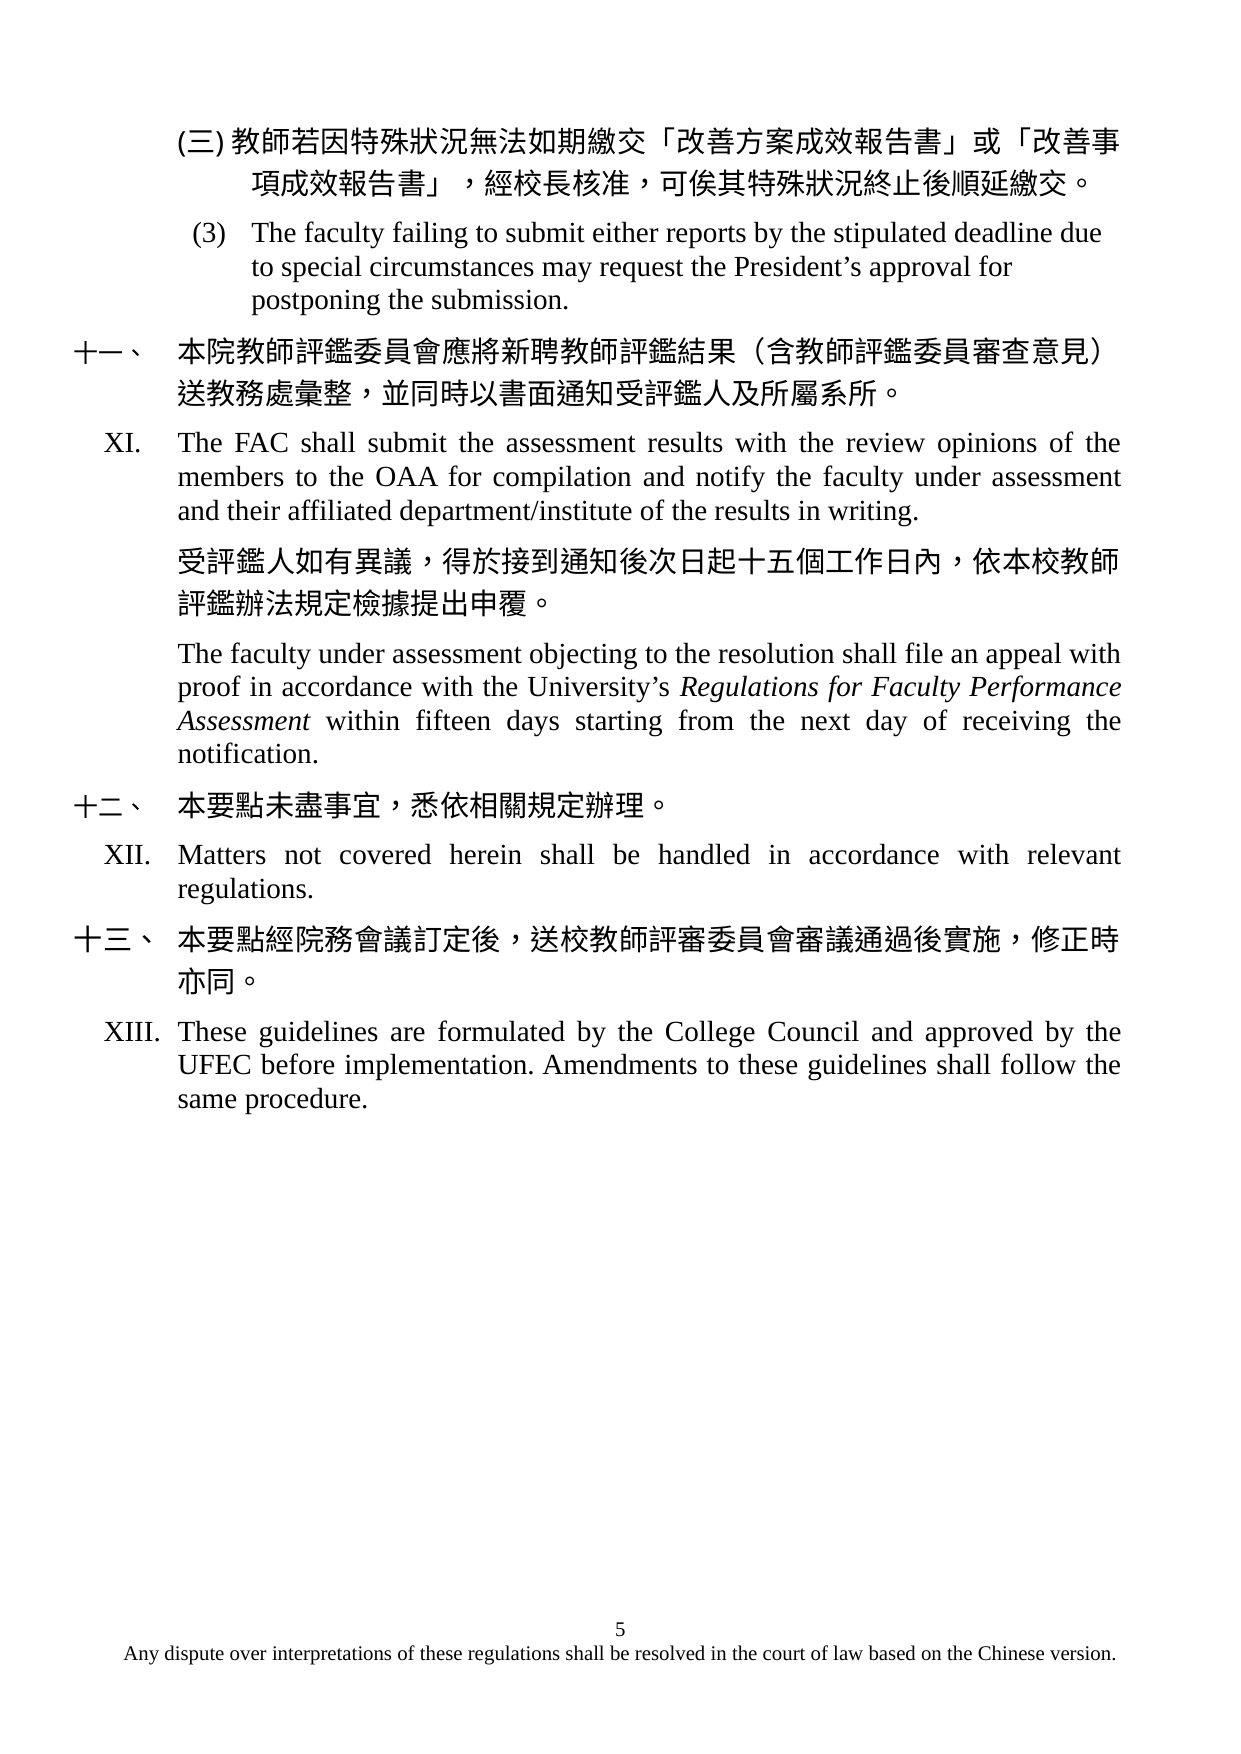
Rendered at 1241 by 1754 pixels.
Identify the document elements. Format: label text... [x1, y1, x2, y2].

list The faculty under assessment objecting to the resolution shall file an appeal with proof in accordance with the University’s Regulations for Faculty Performance Assessment within fifteen days starting from the next day of receiving the notification. [177, 636, 1122, 770]
list 本要點經院務會議訂定後，送校教師評審委員會審議通過後實施，修正時亦同。 [74, 917, 1122, 1001]
list These guidelines are formulated by the College Council and approved by the UFEC before implementation. Amendments to these guidelines shall follow the same procedure. [103, 1014, 1122, 1114]
list 本院教師評鑑委員會應將新聘教師評鑑結果（含教師評鑑委員審查意見） 送教務處彙整，並同時以書面通知受評鑑人及所屬系所。 [74, 328, 1122, 413]
list 本要點未盡事宜，悉依相關規定辦理。 [74, 782, 1122, 825]
list 教師若因特殊狀況無法如期繳交「改善方案成效報告書」或「改善事項成效報告書」，經校長核准，可俟其特殊狀況終止後順延繳交。 [177, 118, 1122, 203]
list 受評鑑人如有異議，得於接到通知後次日起十五個工作日內，依本校教師評鑑辦法規定檢據提出申覆。 [177, 539, 1122, 623]
list The FAC shall submit the assessment results with the review opinions of the members to the OAA for compilation and notify the faculty under assessment and their affiliated department/institute of the results in writing. [103, 426, 1122, 526]
list Matters not covered herein shall be handled in accordance with relevant regulations. [103, 837, 1122, 904]
list The faculty failing to submit either reports by the stipulated deadline due to special circumstances may request the President’s approval for postponing the submission. [192, 215, 1122, 316]
